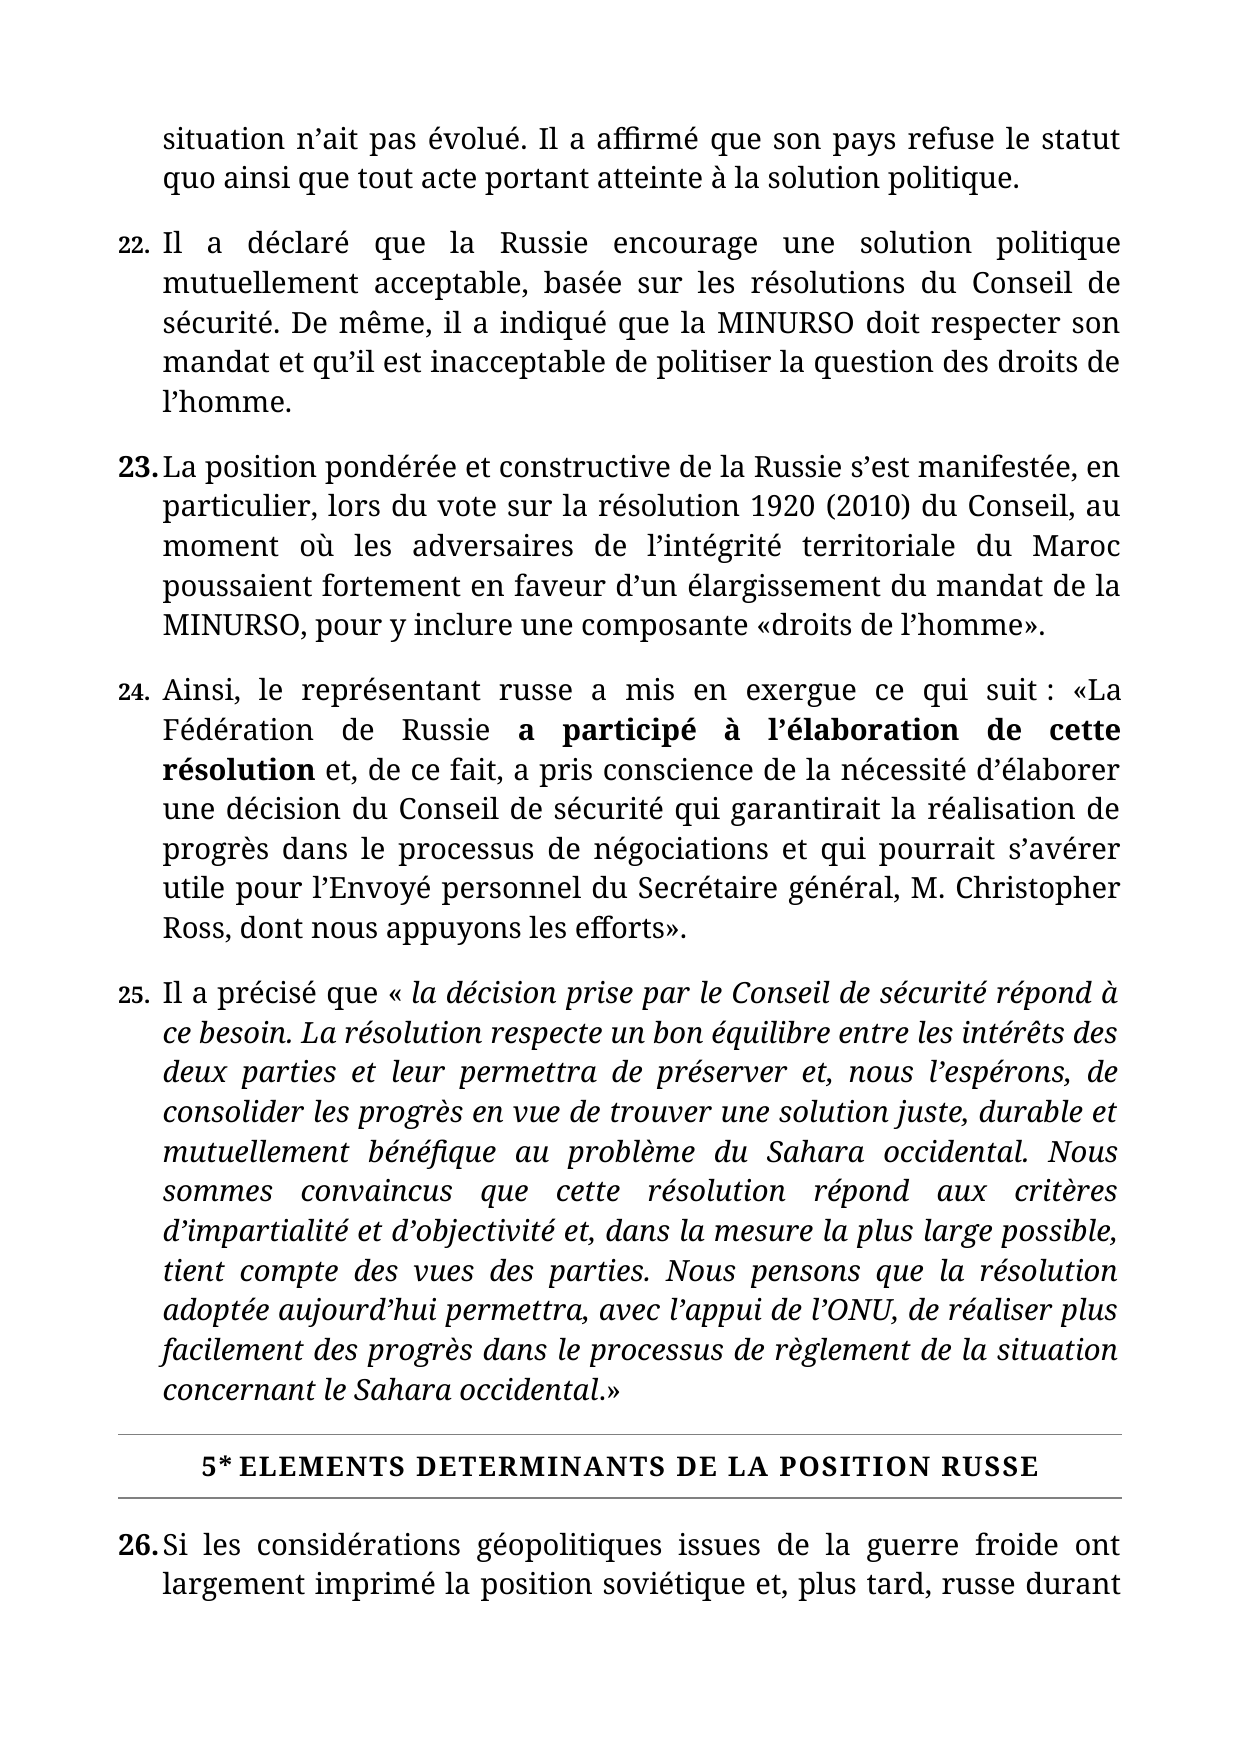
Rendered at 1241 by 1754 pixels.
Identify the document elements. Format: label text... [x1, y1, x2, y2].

list Il a précisé que « la décision prise par le Conseil de sécurité répond à ce besoin. La résolution respecte un bon équilibre entre les intérêts des deux parties et leur permettra de préserver et, nous l’espérons, de consolider les progrès en vue de trouver une solution juste, durable et mutuellement bénéfique au problème du Sahara occidental. Nous sommes convaincus que cette résolution répond aux critères d’impartialité et d’objectivité et, dans la mesure la plus large possible, tient compte des vues des parties. Nous pensons que la résolution adoptée aujourd’hui permettra, avec l’appui de l’ONU, de réaliser plus facilement des progrès dans le processus de règlement de la situation concernant le Sahara occidental.» [118, 972, 1122, 1409]
list La position pondérée et constructive de la Russie s’est manifestée, en particulier, lors du vote sur la résolution 1920 (2010) du Conseil, au moment où les adversaires de l’intégrité territoriale du Maroc poussaient fortement en faveur d’un élargissement du mandat de la MINURSO, pour y inclure une composante «droits de l’homme». [118, 446, 1122, 644]
list Il a déclaré que la Russie encourage une solution politique mutuellement acceptable, basée sur les résolutions du Conseil de sécurité. De même, il a indiqué que la MINURSO doit respecter son mandat et qu’il est inacceptable de politiser la question des droits de l’homme. [118, 222, 1122, 421]
list Si les considérations géopolitiques issues de la guerre froide ont largement imprimé la position soviétique et, plus tard, russe durant [118, 1524, 1122, 1603]
list situation n’ait pas évolué. Il a affirmé que son pays refuse le statut quo ainsi que tout acte portant atteinte à la solution politique. [118, 118, 1122, 197]
subtitle elements determinants de la position russe [118, 1435, 1122, 1497]
list Ainsi, le représentant russe a mis en exergue ce qui suit : «La Fédération de Russie a participé à l’élaboration de cette résolution et, de ce fait, a pris conscience de la nécessité d’élaborer une décision du Conseil de sécurité qui garantirait la réalisation de progrès dans le processus de négociations et qui pourrait s’avérer utile pour l’Envoyé personnel du Secrétaire général, M. Christopher Ross, dont nous appuyons les efforts». [118, 669, 1122, 947]
